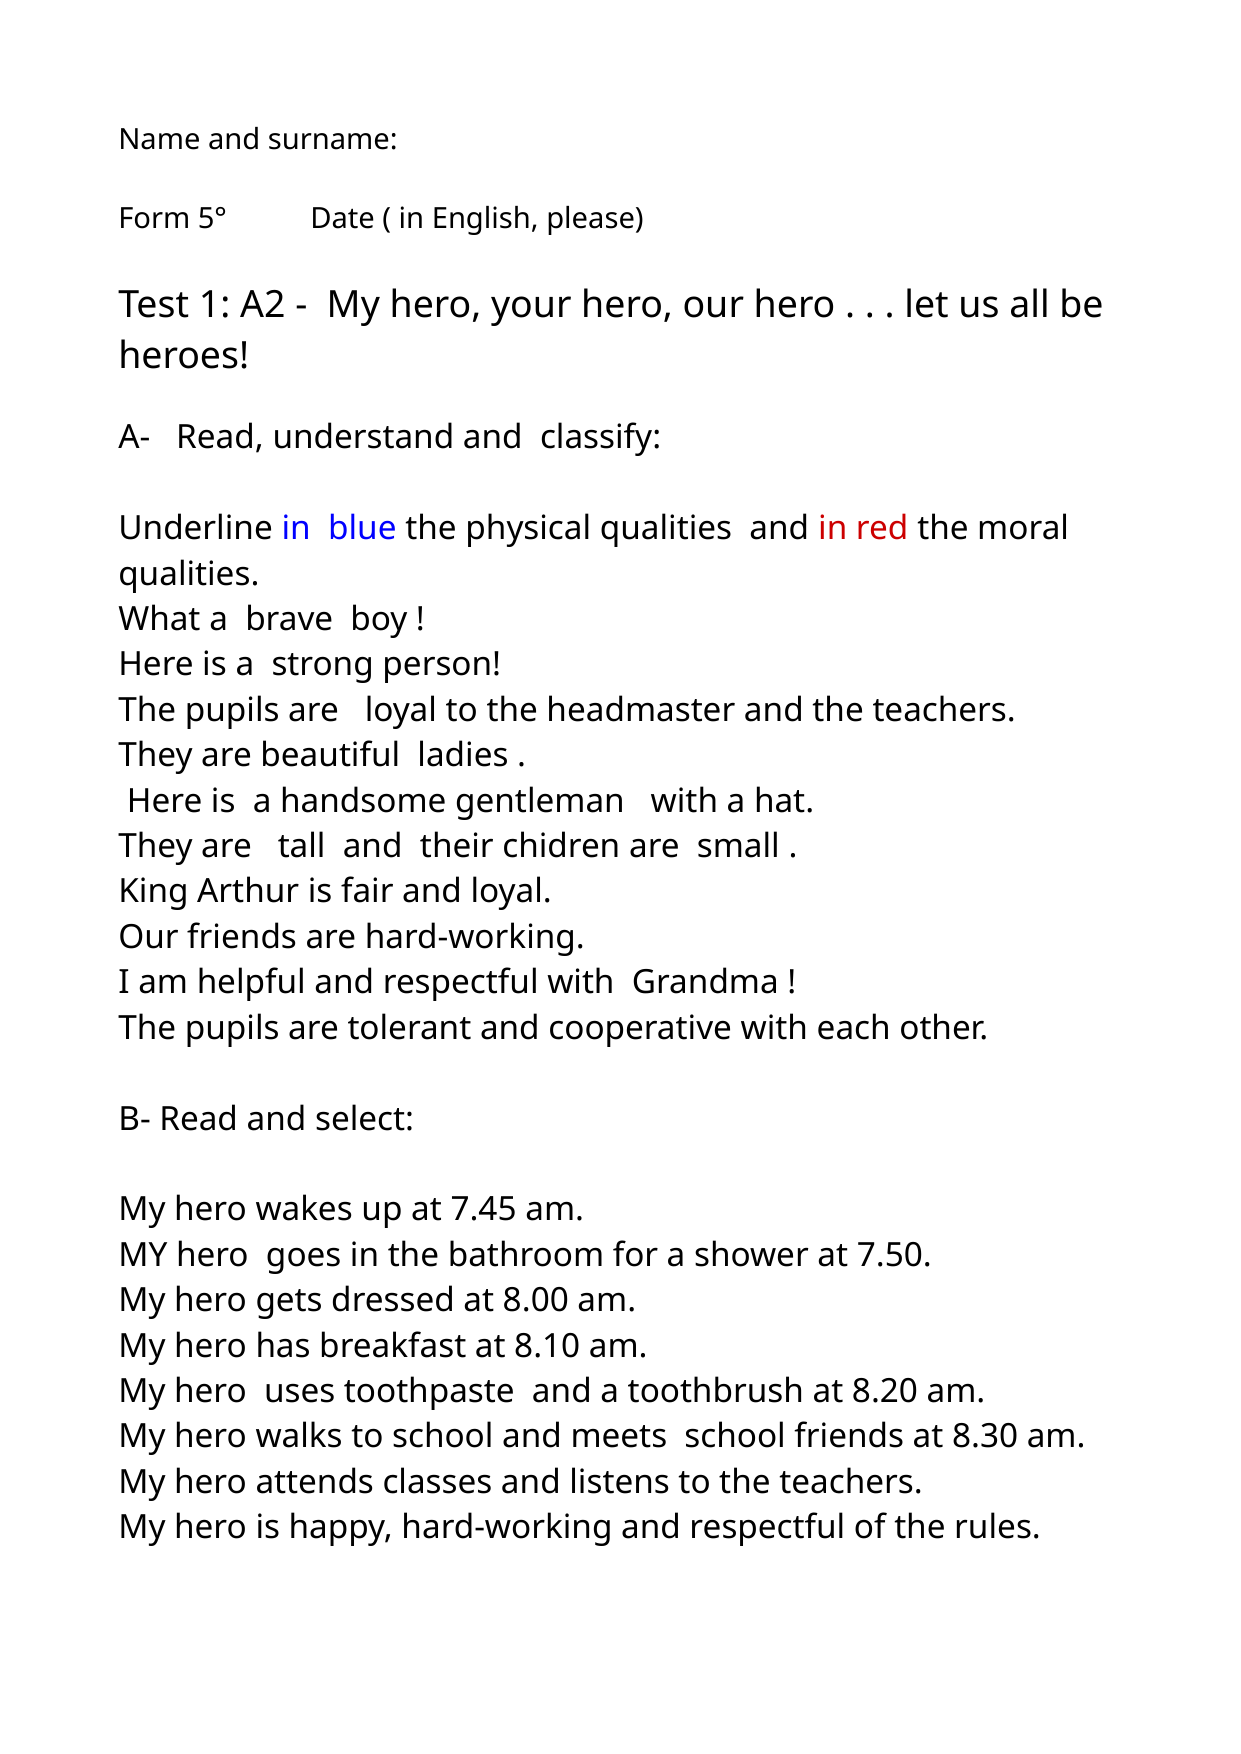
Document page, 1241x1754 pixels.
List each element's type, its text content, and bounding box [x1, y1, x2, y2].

text My hero is happy, hard-working and respectful of the rules. [118, 1503, 1122, 1548]
text King Arthur is fair and loyal. [118, 867, 1122, 913]
text My hero attends classes and listens to the teachers. [118, 1458, 1122, 1503]
text My hero has breakfast at 8.10 am. My hero uses toothpaste and a toothbrush at 8.20 am. [118, 1321, 1122, 1412]
text Our friends are hard-working. [118, 913, 1122, 958]
text The pupils are loyal to the headmaster and the teachers. [118, 686, 1122, 731]
text My hero wakes up at 7.45 am. MY hero goes in the bathroom for a shower at 7.50. [118, 1185, 1122, 1276]
text They are beautiful ladies . [118, 731, 1122, 776]
text Test 1: A2 - My hero, your hero, our hero . . . let us all be heroes! [118, 277, 1122, 379]
text Here is a strong person! [118, 640, 1122, 686]
text Name and surname: [118, 118, 1122, 158]
text Form 5° Date ( in English, please) [118, 197, 1122, 237]
text My hero gets dressed at 8.00 am. [118, 1276, 1122, 1321]
text I am helpful and respectful with Grandma ! [118, 958, 1122, 1003]
text My hero walks to school and meets school friends at 8.30 am. [118, 1412, 1122, 1458]
text They are tall and their chidren are small . [118, 822, 1122, 867]
text B- Read and select: [118, 1094, 1122, 1140]
text Here is a handsome gentleman with a hat. [118, 776, 1122, 822]
text What a brave boy ! [118, 595, 1122, 640]
text Underline in blue the physical qualities and in red the moral qualities. [118, 504, 1122, 595]
text A- Read, understand and classify: [118, 413, 1122, 458]
text The pupils are tolerant and cooperative with each other. [118, 1003, 1122, 1049]
